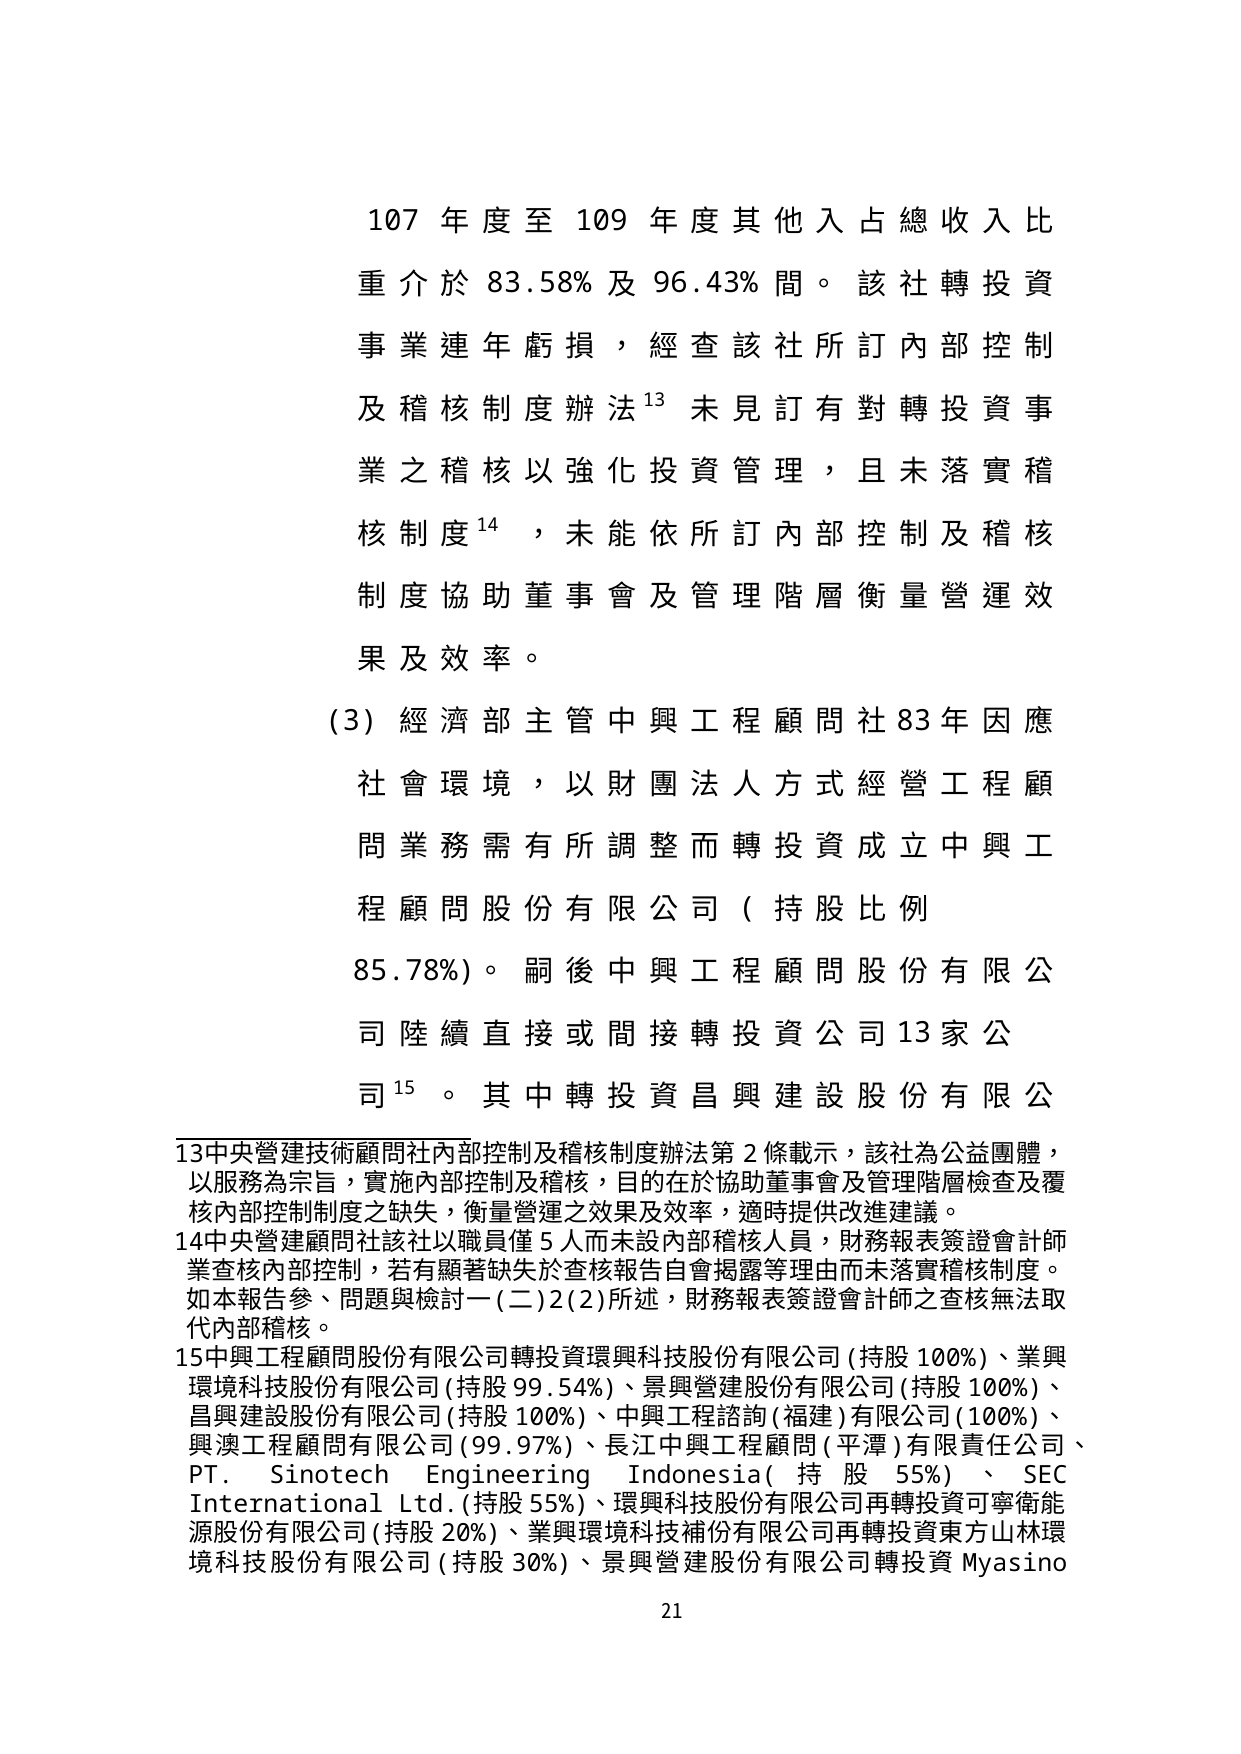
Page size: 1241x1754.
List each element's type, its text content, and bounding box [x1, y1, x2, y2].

text 中興工程顧問股份有限公司轉投資環興科技股份有限公司(持股100%)、業興環境科技股份有限公司(持股99.54%)、景興營建股份有限公司(持股100%)、昌興建設股份有限公司(持股100%)、中興工程諮詢(福建)有限公司(100%)、興澳工程顧問有限公司(99.97%)、長江中興工程顧問(平潭)有限責任公司、PT. Sinotech Engineering Indonesia(持股55%)、SEC International Ltd.(持股55%)、環興科技股份有限公司再轉投資可寧衛能源股份有限公司(持股20%)、業興環境科技補份有限公司再轉投資東方山林環境科技股份有限公司(持股30%)、景興營建股份有限公司轉投資Myasino Construction Co., Ltd.(持股100%)、SEC International Ltd.再轉投資Myanmar Sinotech Engineering Ltd.(持股83.33%)。 [174, 1343, 1067, 1577]
text 107年度至109年度其他入占總收入比重介於83.58%及96.43%間。該社轉投資事業連年虧損，經查該社所訂內部控制及稽核制度辦法未見訂有對轉投資事業之稽核以強化投資管理，且未落實稽核制度，未能依所訂內部控制及稽核制度協助董事會及管理階層衡量營運效果及效率。 [302, 177, 1059, 677]
text (3)經濟部主管中興工程顧問社83年因應社會環境，以財團法人方式經營工程顧問業務需有所調整而轉投資成立中興工程顧問股份有限公司(持股比例85.78%)。嗣後中興工程顧問股份有限公司陸續直接或間接轉投資公司13家公司。其中轉投資昌興建設股份有限公 [302, 677, 1059, 1115]
text 中央營建技術顧問社內部控制及稽核制度辦法第2條載示，該社為公益團體，以服務為宗旨，實施內部控制及稽核，目的在於協助董事會及管理階層檢查及覆核內部控制制度之缺失，衡量營運之效果及效率，適時提供改進建議。 [174, 1139, 1067, 1227]
text 中央營建顧問社該社以職員僅5人而未設內部稽核人員，財務報表簽證會計師業查核內部控制，若有顯著缺失於查核報告自會揭露等理由而未落實稽核制度。如本報告參、問題與檢討一(二)2(2)所述，財務報表簽證會計師之查核無法取代內部稽核。 [173, 1227, 1067, 1343]
